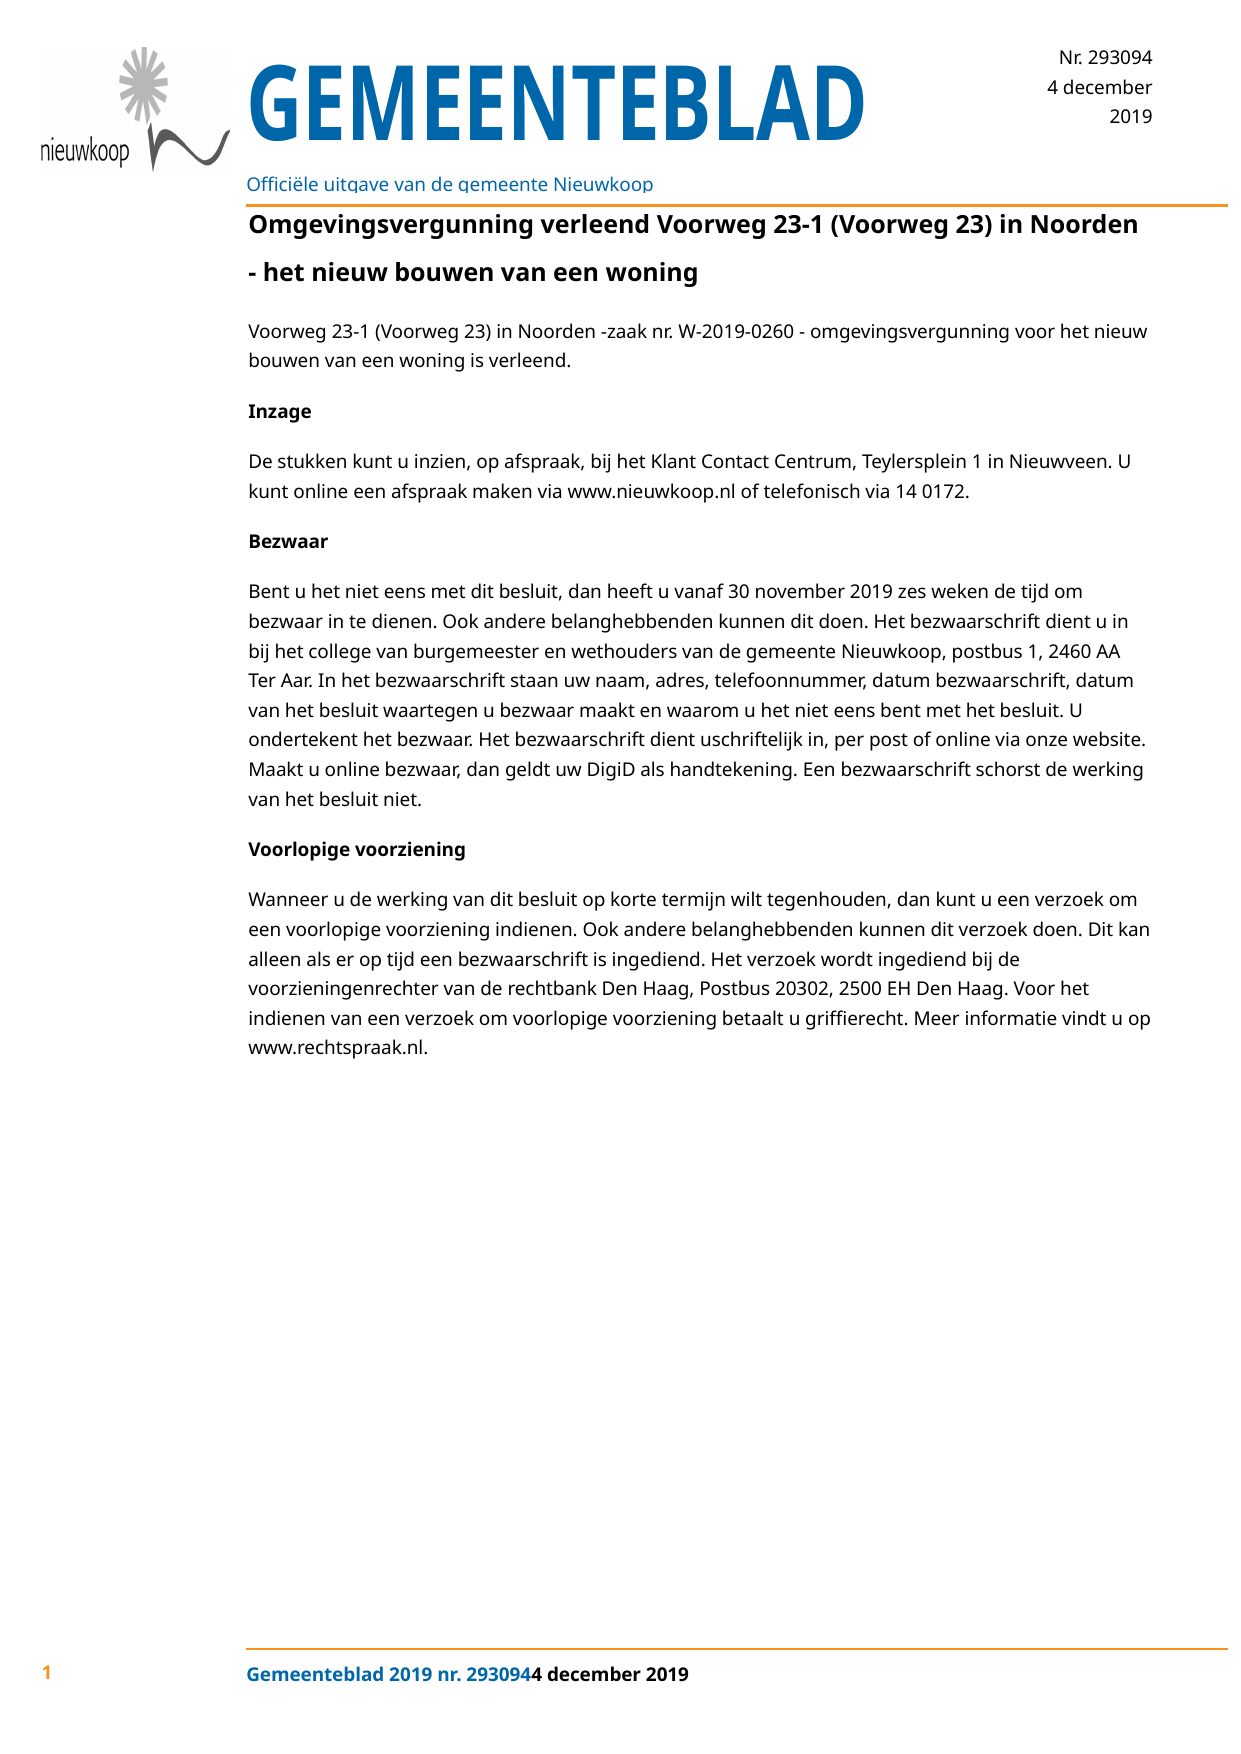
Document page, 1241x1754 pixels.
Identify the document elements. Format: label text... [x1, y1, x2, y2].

text Voorweg 23-1 (Voorweg 23) in Noorden -zaak nr. W-2019-0260 - omgevingsvergunning voor het nieuw bouwen van een woning is verleend. [248, 318, 1152, 373]
text Omgevingsvergunning verleend Voorweg 23-1 (Voorweg 23) in Noorden - het nieuw bouwen van een woning [248, 207, 1152, 288]
text Bent u het niet eens met dit besluit, dan heeft u vanaf 30 november 2019 zes weken de tijd om bezwaar in te dienen. Ook andere belanghebbenden kunnen dit doen. Het bezwaarschrift dient u in bij het college van burgemeester en wethouders van de gemeente Nieuwkoop, postbus 1, 2460 AA Ter Aar. In het bezwaarschrift staan uw naam, adres, telefoonnummer, datum bezwaarschrift, datum van het besluit waartegen u bezwaar maakt en waarom u het niet eens bent met het besluit. U ondertekent het bezwaar. Het bezwaarschrift dient uschriftelijk in, per post of online via onze website. Maakt u online bezwaar, dan geldt uw DigiD als handtekening. Een bezwaarschrift schorst de werking van het besluit niet. [248, 579, 1152, 812]
text De stukken kunt u inzien, op afspraak, bij het Klant Contact Centrum, Teylersplein 1 in Nieuwveen. U kunt online een afspraak maken via www.nieuwkoop.nl of telefonisch via 14 0172. [248, 448, 1152, 504]
picture [41, 47, 231, 172]
text Wanneer u de werking van dit besluit op korte termijn wilt tegenhouden, dan kunt u een verzoek om een voorlopige voorziening indienen. Ook andere belanghebbenden kunnen dit verzoek doen. Dit kan alleen als er op tijd een bezwaarschrift is ingediend. Het verzoek wordt ingediend bij de voorzieningenrechter van de rechtbank Den Haag, Postbus 20302, 2500 EH Den Haag. Voor het indienen van een verzoek om voorlopige voorziening betaalt u griffierecht. Meer informatie vindt u op www.rechtspraak.nl. [248, 887, 1152, 1060]
text Bezwaar [248, 528, 1152, 554]
text Voorlopige voorziening [248, 836, 1152, 862]
text Inzage [248, 398, 1152, 424]
